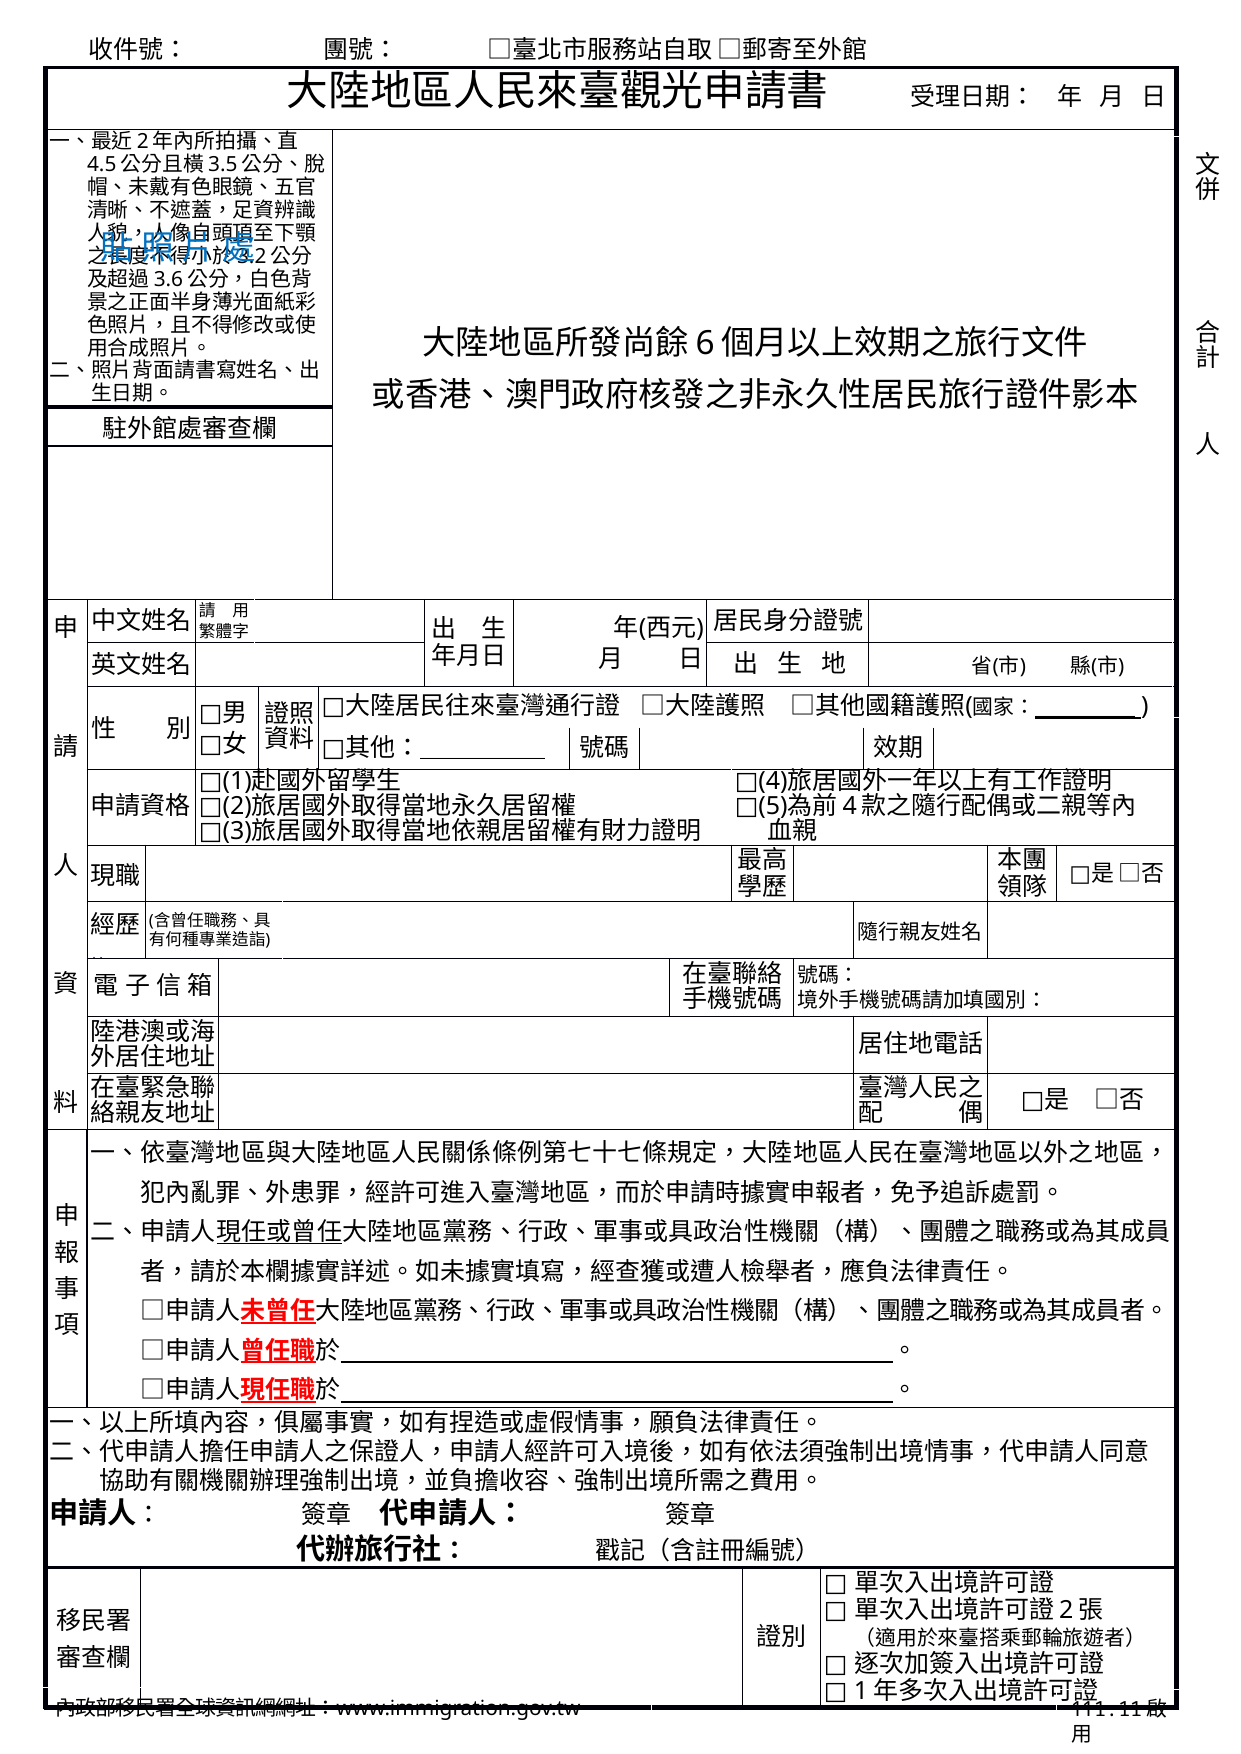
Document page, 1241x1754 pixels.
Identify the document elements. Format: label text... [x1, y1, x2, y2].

table_cell 一、最近2年內所拍攝、直4.5公分且橫3.5公分、脫帽、未戴有色眼鏡、五官清晰、不遮蓋，足資辨識人貌，人像自頭頂至下顎之長度不得小於3.2公分及超過3.6公分，白色背景之正面半身薄光面紙彩色照片，且不得修改或使用合成照片。 二、照片背面請書寫姓名、出生日期。 [48, 130, 332, 405]
table_cell □男 □女 [196, 687, 258, 768]
table_cell □是 □否 [988, 1074, 1174, 1129]
table_cell 駐外館處審查欄 [48, 409, 332, 445]
table_header 大陸地區人民來臺觀光申請書 受理日期： 年 月 日 [48, 69, 1174, 129]
table_cell 一、依臺灣地區與大陸地區人民關係條例第七十七條規定，大陸地區人民在臺灣地區以外之地區，犯內亂罪、外患罪，經許可進入臺灣地區，而於申請時據實申報者，免予追訴處罰。 二、申請人現任或曾任大陸地區黨務、行政、軍事或具政治性機關（構）、團體之職務或為其成員者，請於本欄據實詳述。如未據實填寫，經查獲或遭人檢舉者，應負法律責任。 □申請人未曾任大陸地區黨務、行政、軍事或具政治性機關（構）、團體之職務或為其成員者。 □申請人曾任職於 。 □申請人現任職於 。 [88, 1130, 1174, 1407]
table_cell 申報事項 [48, 1130, 86, 1407]
table_cell 中文姓名 [88, 600, 195, 642]
table_cell 電子信箱 [88, 959, 218, 1016]
table_cell [141, 1569, 742, 1705]
table_cell [934, 729, 1174, 768]
table_cell [640, 729, 863, 768]
table_cell 申請資格 [88, 770, 195, 844]
table_cell 證照 資料 [259, 687, 318, 768]
table_cell [180, 1700, 191, 1705]
table_cell [283, 902, 853, 958]
table_cell [196, 643, 424, 686]
table_cell 移民署審查欄 [48, 1688, 140, 1705]
table_cell 年(西元) 月 日 [514, 600, 706, 686]
table_cell 最高 學歷 [732, 846, 793, 901]
table_cell [794, 846, 987, 901]
text 文併 合計 人 [1189, 151, 1226, 702]
table_cell 臺灣人民之 配 偶 [854, 1074, 987, 1129]
table_cell 在臺聯絡 手機號碼 [670, 959, 793, 1016]
table_cell [141, 1688, 651, 1705]
table_cell 號碼 [570, 729, 639, 768]
table_cell [146, 846, 731, 901]
table_cell [988, 1017, 1174, 1073]
table_cell 在臺緊急聯絡親友地址 [88, 1074, 218, 1129]
table_cell [219, 959, 669, 1016]
table_cell 請 用 繁體字 [196, 600, 254, 642]
table_cell 本團 領隊 [988, 846, 1056, 901]
table_cell □ 單次入出境許可證 □ 單次入出境許可證2張 （適用於來臺搭乘郵輪旅遊者） □ 逐次加簽入出境許可證 □ 1年多次入出境許可證 [821, 1569, 1174, 1705]
table_cell (含曾任職務、具 有何種專業造詣) [146, 902, 282, 958]
table_cell 陸港澳或海外居住地址 [88, 1017, 218, 1073]
table_cell 性 別 [88, 687, 195, 768]
table_cell 效期 [864, 729, 933, 768]
table_cell 隨行親友姓名 [854, 902, 987, 958]
table_cell [48, 447, 332, 599]
table_cell 現職 [88, 846, 145, 901]
table_cell 大陸地區所發尚餘6個月以上效期之旅行文件 或香港、澳門政府核發之非永久性居民旅行證件影本 [333, 130, 1174, 599]
table_cell □(4)旅居國外一年以上有工作證明 □(5)為前4款之隨行配偶或二親等內 血親 [732, 770, 1174, 844]
text 收件號： 團號： □臺北市服務站自取 □郵寄至外館 [89, 29, 1152, 66]
table_cell □(1)赴國外留學生 □(2)旅居國外取得當地永久居留權 □(3)旅居國外取得當地依親居留權有財力證明 [196, 770, 731, 844]
table_cell 號碼： 境外手機號碼請加填國別： [794, 959, 1174, 1016]
table_cell 一、以上所填內容，俱屬事實，如有捏造或虛假情事，願負法律責任。 二、代申請人擔任申請人之保證人，申請人經許可入境後，如有依法須強制出境情事，代申請人同意協助有關機關辦理強制出境，並負擔收容、強制出境所需之費用。 申請人： 簽章 代申請人： 簽章 代辦旅行社： 戳記（含註冊編號） [48, 1408, 1174, 1566]
table_cell [255, 600, 424, 642]
table_cell □是 □否 [1057, 846, 1174, 901]
table_cell [988, 902, 1174, 958]
table_cell [219, 1017, 853, 1073]
table_cell 申請人資料 [48, 600, 87, 1129]
table_cell 經歷 等) [88, 902, 145, 958]
table_cell 移民署審查欄 [48, 1569, 140, 1687]
table_cell 出 生 年月日 [425, 600, 513, 686]
table_cell □大陸居民往來臺灣通行證 □大陸護照 □其他國籍護照(國家：＿＿＿＿ ) [319, 687, 1174, 727]
table_cell 英文姓名 [88, 643, 195, 686]
table_cell [869, 600, 1172, 642]
table_cell [219, 1074, 853, 1129]
table_cell 居住地電話 [854, 1017, 987, 1073]
table_cell 居民身分證號 [707, 600, 868, 642]
table_cell 證別 [743, 1569, 820, 1705]
table_cell □其他：＿＿＿＿＿ [319, 729, 569, 768]
table_cell 出生地 [707, 643, 868, 686]
table_cell 省(市) 縣(市) [869, 643, 1172, 686]
